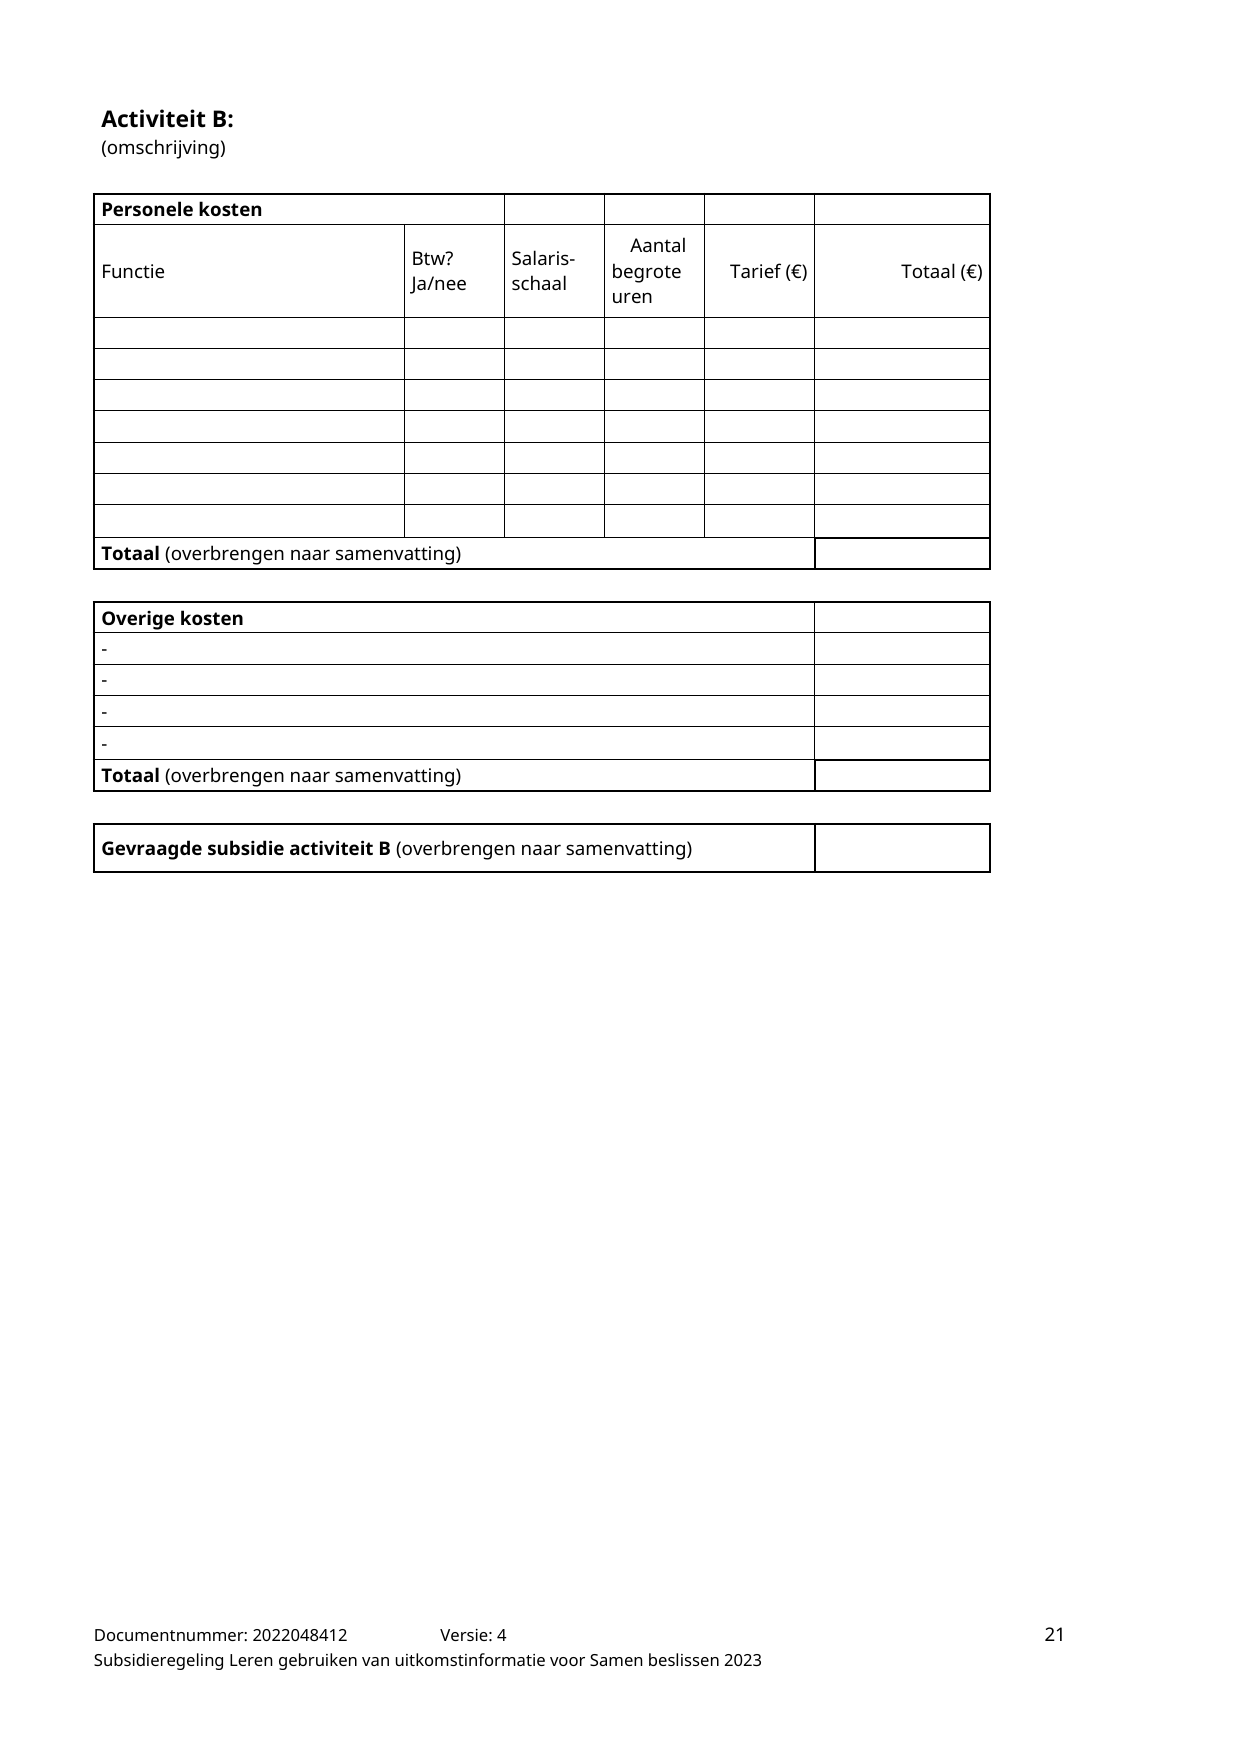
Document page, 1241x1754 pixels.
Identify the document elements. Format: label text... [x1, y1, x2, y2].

table_cell Aantal begrote uren [605, 225, 704, 317]
table_cell [95, 349, 404, 379]
table_cell [605, 195, 704, 224]
table_cell [605, 505, 704, 537]
table_cell - [95, 665, 814, 695]
table_cell Gevraagde subsidie activiteit B (overbrengen naar samenvatting) [95, 825, 814, 871]
table_cell [405, 380, 504, 410]
table_cell Totaal (overbrengen naar samenvatting) [95, 538, 814, 568]
table_cell [605, 474, 704, 504]
table_cell [95, 380, 404, 410]
table_cell [605, 411, 704, 442]
table_cell Functie [95, 225, 404, 317]
table_cell [705, 349, 814, 379]
table_cell [815, 570, 989, 601]
table_cell [505, 443, 604, 473]
table_cell [815, 603, 989, 632]
table_cell [815, 443, 989, 473]
table_cell [605, 349, 704, 379]
table_cell - [95, 727, 814, 759]
table_cell [815, 318, 989, 348]
table_cell [95, 443, 404, 473]
table_cell - [95, 696, 814, 726]
table_cell [816, 539, 989, 568]
table_cell [505, 505, 604, 537]
table_cell [405, 349, 504, 379]
table_cell [94, 570, 814, 601]
table_cell [815, 696, 989, 726]
table_cell [815, 474, 989, 504]
table_cell - [95, 633, 814, 663]
table_cell [95, 411, 404, 442]
table_cell [505, 349, 604, 379]
table_cell [815, 727, 989, 759]
table_cell [405, 474, 504, 504]
table_cell [705, 443, 814, 473]
table_cell [705, 474, 814, 504]
table_cell [815, 633, 989, 663]
table_cell [405, 443, 504, 473]
table_cell [705, 318, 814, 348]
table_cell Totaal (overbrengen naar samenvatting) [95, 760, 814, 790]
table_cell Btw? Ja/nee [405, 225, 504, 317]
table_cell [815, 792, 989, 823]
table_cell [816, 761, 989, 790]
table_cell [505, 318, 604, 348]
table_cell [605, 318, 704, 348]
table_cell [505, 411, 604, 442]
table_cell [815, 505, 989, 537]
table_cell [405, 505, 504, 537]
table_cell [815, 411, 989, 442]
table_cell [505, 195, 604, 224]
table_cell [95, 474, 404, 504]
table_cell [705, 380, 814, 410]
table_cell [605, 443, 704, 473]
table_cell [815, 195, 989, 224]
table_cell Salaris- schaal [505, 225, 604, 317]
table_cell [505, 474, 604, 504]
table_cell Personele kosten [95, 195, 504, 224]
table_cell Overige kosten [95, 603, 814, 632]
table_cell [95, 505, 404, 537]
table_cell [94, 160, 989, 193]
table_cell Totaal (€) [815, 225, 989, 317]
table_cell [705, 505, 814, 537]
table_cell [815, 380, 989, 410]
table_cell [816, 825, 989, 871]
table_cell [815, 665, 989, 695]
table_cell [95, 318, 404, 348]
table_header Activiteit B: (omschrijving) [94, 103, 989, 160]
table_cell Tarief (€) [705, 225, 814, 317]
table_cell [605, 380, 704, 410]
table_cell [94, 792, 814, 823]
table_cell [705, 195, 814, 224]
table_cell [705, 411, 814, 442]
table_cell [405, 411, 504, 442]
table_cell [405, 318, 504, 348]
table_cell [505, 380, 604, 410]
table_cell [815, 349, 989, 379]
